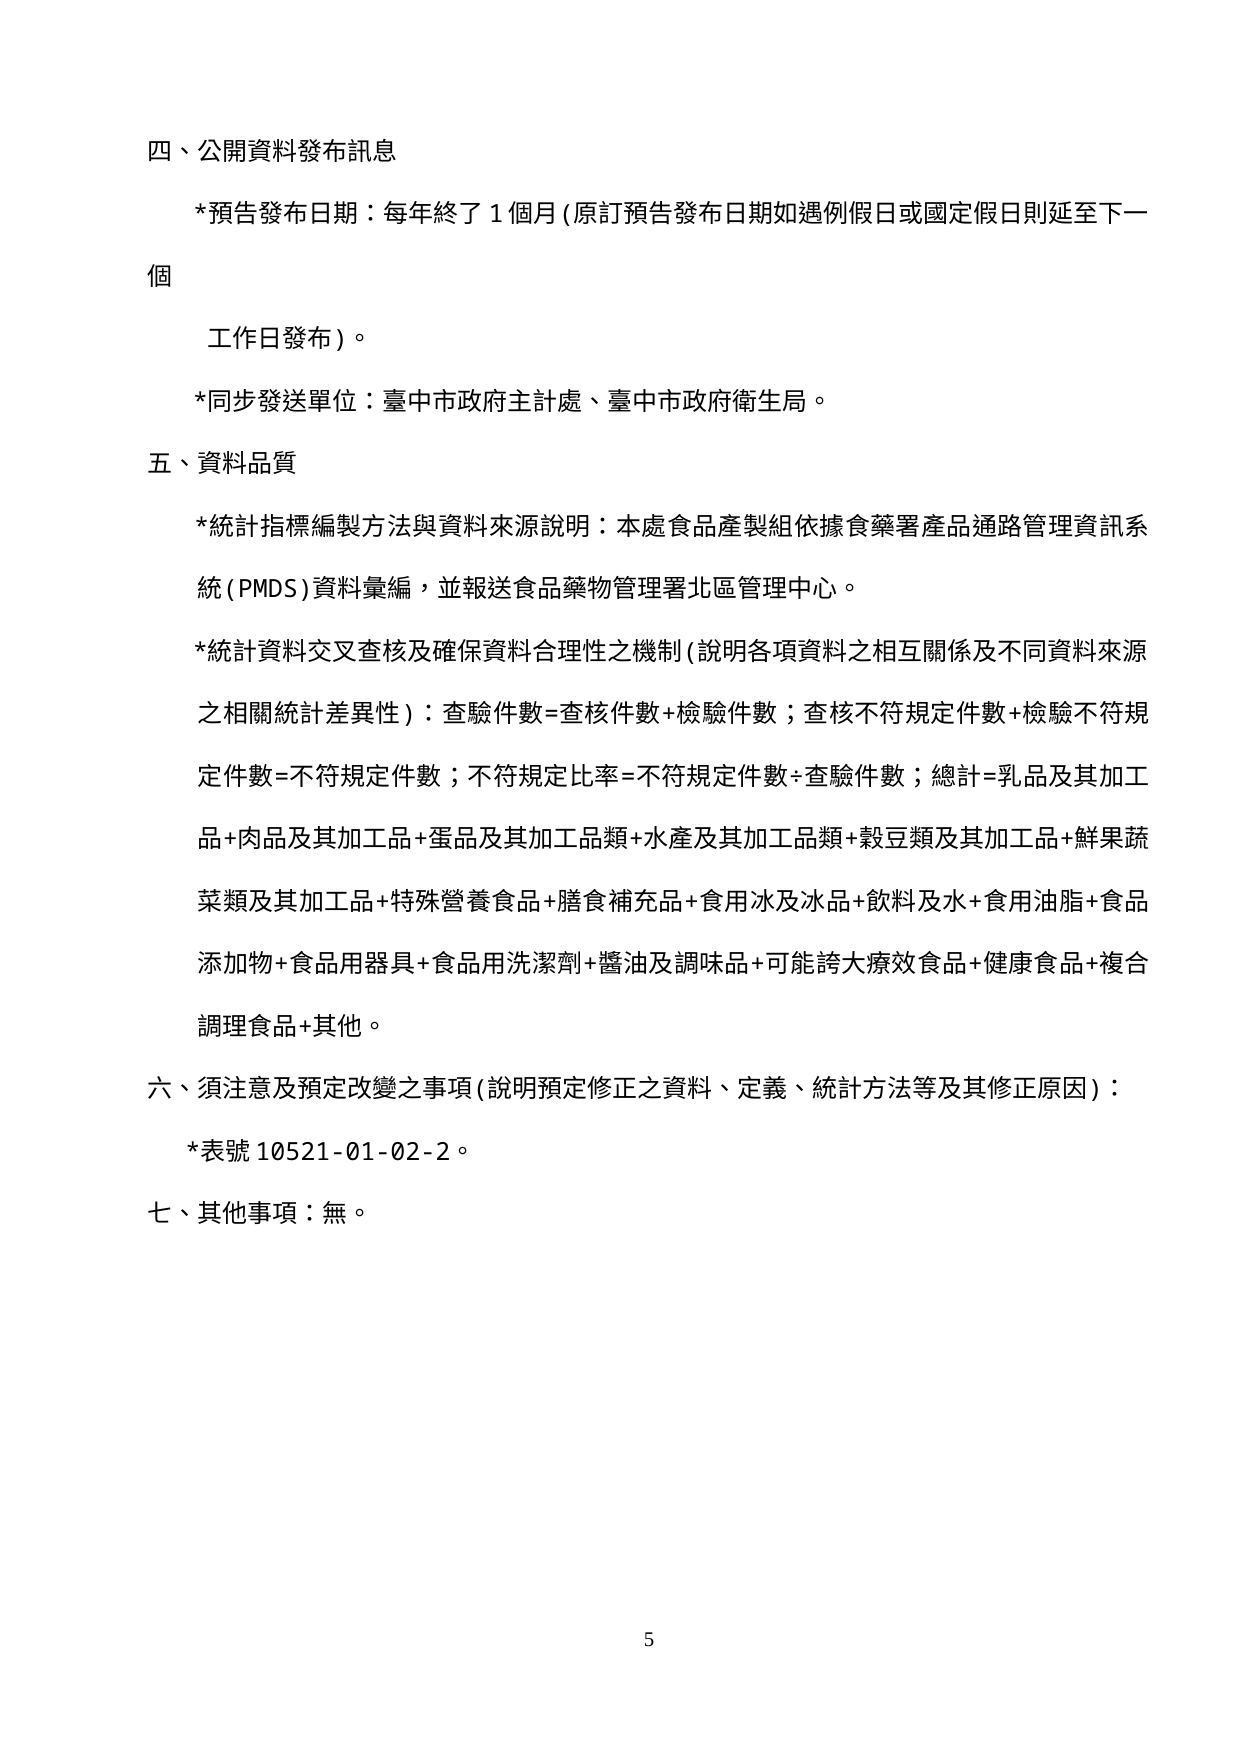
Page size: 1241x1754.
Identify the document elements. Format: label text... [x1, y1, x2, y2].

text 六、須注意及預定改變之事項(說明預定修正之資料、定義、統計方法等及其修正原因)： [148, 1045, 1150, 1108]
text 五、資料品質 [148, 420, 1150, 483]
text *統計資料交叉查核及確保資料合理性之機制(說明各項資料之相互關係及不同資料來源 [148, 608, 1150, 670]
text 工作日發布)。 [148, 295, 1150, 358]
text *同步發送單位：臺中市政府主計處、臺中市政府衛生局。 [148, 358, 1150, 420]
text 之相關統計差異性)：查驗件數=查核件數+檢驗件數；查核不符規定件數+檢驗不符規定件數=不符規定件數；不符規定比率=不符規定件數÷查驗件數；總計=乳品及其加工品+肉品及其加工品+蛋品及其加工品類+水產及其加工品類+穀豆類及其加工品+鮮果蔬菜類及其加工品+特殊營養食品+膳食補充品+食用冰及冰品+飲料及水+食用油脂+食品添加物+食品用器具+食品用洗潔劑+醬油及調味品+可能誇大療效食品+健康食品+複合調理食品+其他。 [198, 670, 1150, 1045]
text *統計指標編製方法與資料來源說明：本處食品產製組依據食藥署產品通路管理資訊系統(PMDS)資料彙編，並報送食品藥物管理署北區管理中心。 [148, 483, 1150, 608]
text *表號10521-01-02-2。 [185, 1108, 1150, 1170]
text 七、其他事項：無。 [148, 1170, 1150, 1233]
text *預告發布日期：每年終了1個月(原訂預告發布日期如遇例假日或國定假日則延至下一個 [148, 170, 1150, 295]
text 四、公開資料發布訊息 [148, 108, 1150, 170]
